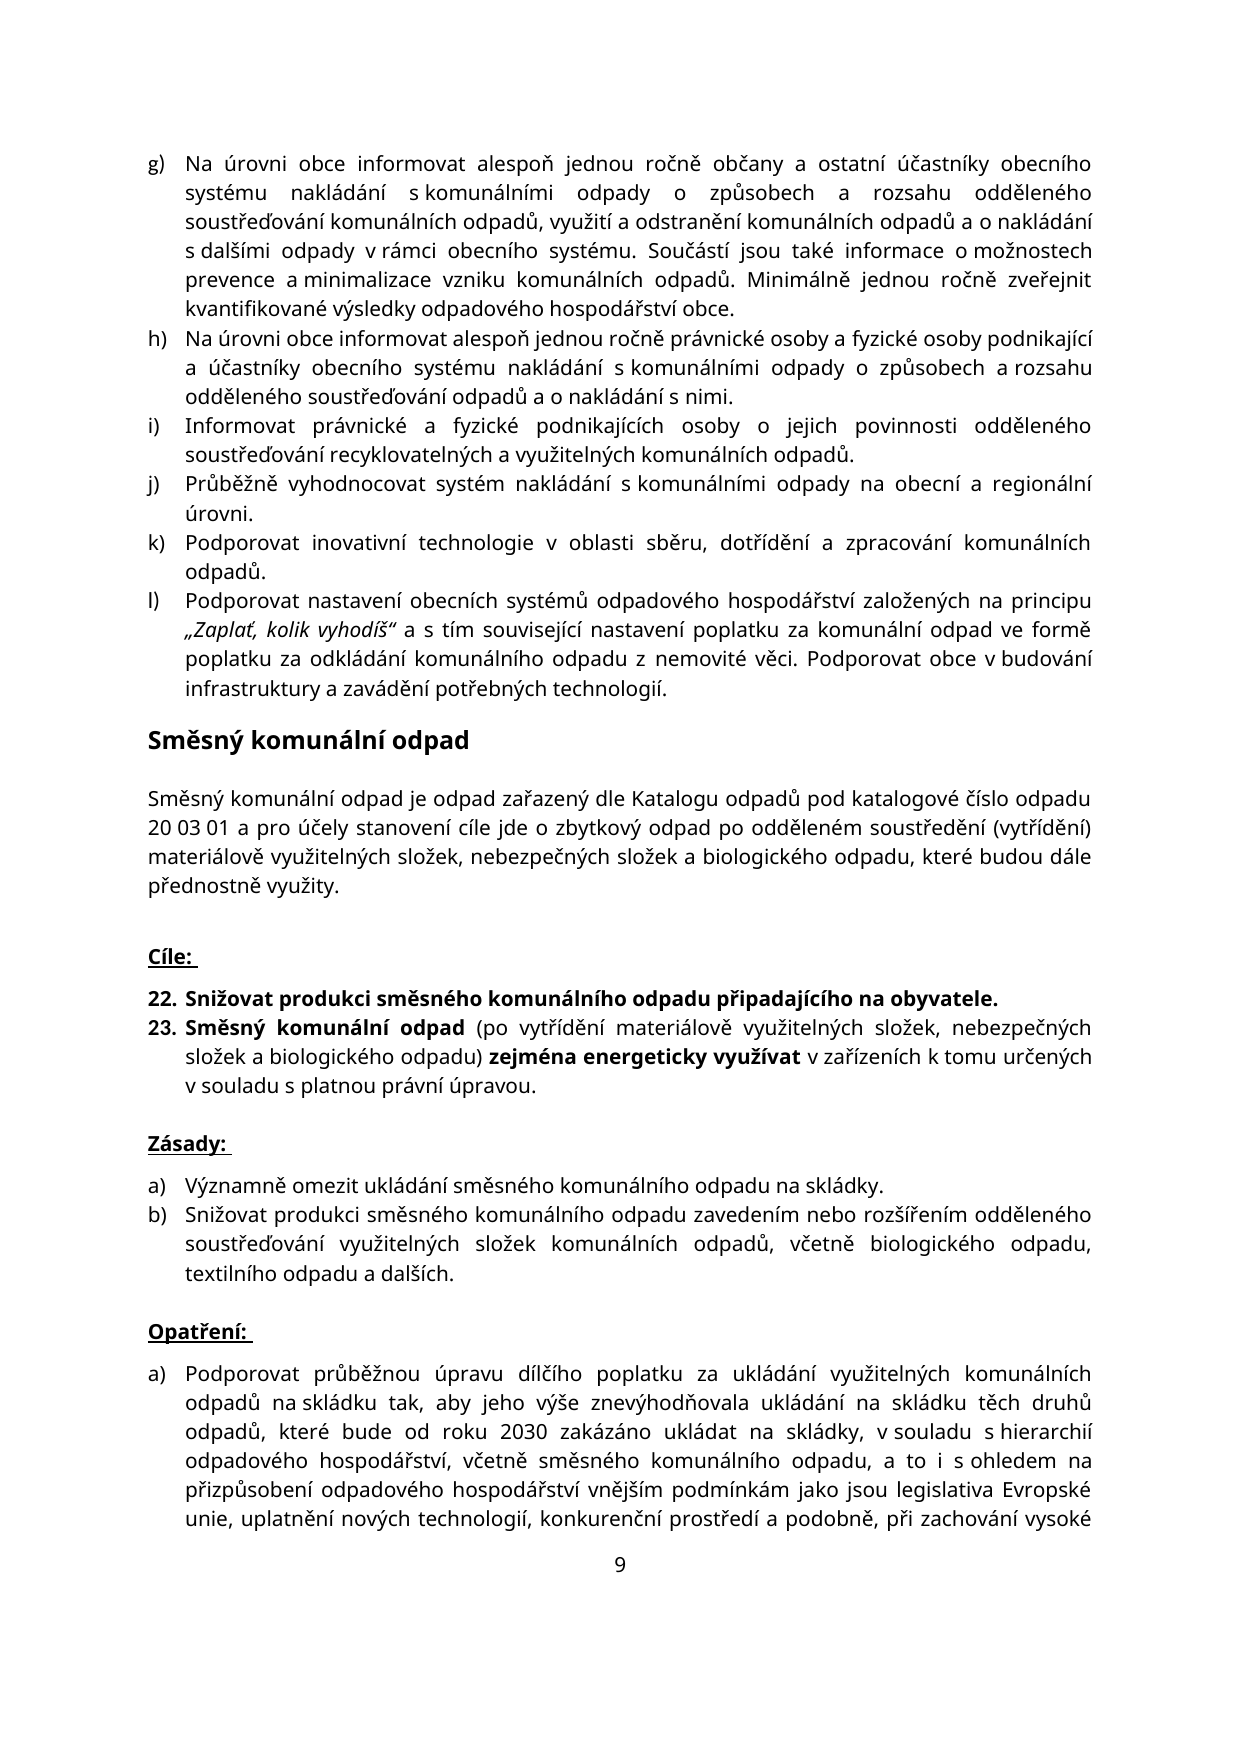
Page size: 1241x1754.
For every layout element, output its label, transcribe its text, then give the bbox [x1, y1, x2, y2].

list Směsný komunální odpad (po vytřídění materiálově využitelných složek, nebezpečných složek a biologického odpadu) zejména energeticky využívat v zařízeních k tomu určených v souladu s platnou právní úpravou. [148, 1012, 1092, 1099]
list Na úrovni obce informovat alespoň jednou ročně občany a ostatní účastníky obecního systému nakládání s komunálními odpady o způsobech a rozsahu odděleného soustřeďování komunálních odpadů, využití a odstranění komunálních odpadů a o nakládání s dalšími odpady v rámci obecního systému. Součástí jsou také informace o možnostech prevence a minimalizace vzniku komunálních odpadů. Minimálně jednou ročně zveřejnit kvantifikované výsledky odpadového hospodářství obce. [148, 148, 1092, 323]
list Na úrovni obce informovat alespoň jednou ročně právnické osoby a fyzické osoby podnikající a účastníky obecního systému nakládání s komunálními odpady o způsobech a rozsahu odděleného soustřeďování odpadů a o nakládání s nimi. [148, 323, 1092, 410]
text Směsný komunální odpad je odpad zařazený dle Katalogu odpadů pod katalogové číslo odpadu 20 03 01 a pro účely stanovení cíle jde o zbytkový odpad po odděleném soustředění (vytřídění) materiálově využitelných složek, nebezpečných složek a biologického odpadu, které budou dále přednostně využity. [148, 783, 1092, 899]
list Snižovat produkci směsného komunálního odpadu připadajícího na obyvatele. [148, 983, 1092, 1012]
list Snižovat produkci směsného komunálního odpadu zavedením nebo rozšířením odděleného soustřeďování využitelných složek komunálních odpadů, včetně biologického odpadu, textilního odpadu a dalších. [148, 1199, 1092, 1287]
list Podporovat průběžnou úpravu dílčího poplatku za ukládání využitelných komunálních odpadů na skládku tak, aby jeho výše znevýhodňovala ukládání na skládku těch druhů odpadů, které bude od roku 2030 zakázáno ukládat na skládky, v souladu s hierarchií odpadového hospodářství, včetně směsného komunálního odpadu, a to i s ohledem na přizpůsobení odpadového hospodářství vnějším podmínkám jako jsou legislativa Evropské unie, uplatnění nových technologií, konkurenční prostředí a podobně, při zachování vysoké [148, 1358, 1092, 1533]
text Cíle: [148, 941, 1092, 970]
list Podporovat nastavení obecních systémů odpadového hospodářství založených na principu „Zaplať, kolik vyhodíš“ a s tím související nastavení poplatku za komunální odpad ve formě poplatku za odkládání komunálního odpadu z nemovité věci. Podporovat obce v budování infrastruktury a zavádění potřebných technologií. [148, 585, 1092, 702]
list Průběžně vyhodnocovat systém nakládání s komunálními odpady na obecní a regionální úrovni. [148, 468, 1092, 527]
list Informovat právnické a fyzické podnikajících osoby o jejich povinnosti odděleného soustřeďování recyklovatelných a využitelných komunálních odpadů. [148, 410, 1092, 468]
text Opatření: [148, 1316, 1092, 1345]
text Zásady: [148, 1128, 1092, 1158]
subtitle Směsný komunální odpad [148, 723, 1092, 757]
list Podporovat inovativní technologie v oblasti sběru, dotřídění a zpracování komunálních odpadů. [148, 527, 1092, 585]
list Významně omezit ukládání směsného komunálního odpadu na skládky. [148, 1170, 1092, 1199]
